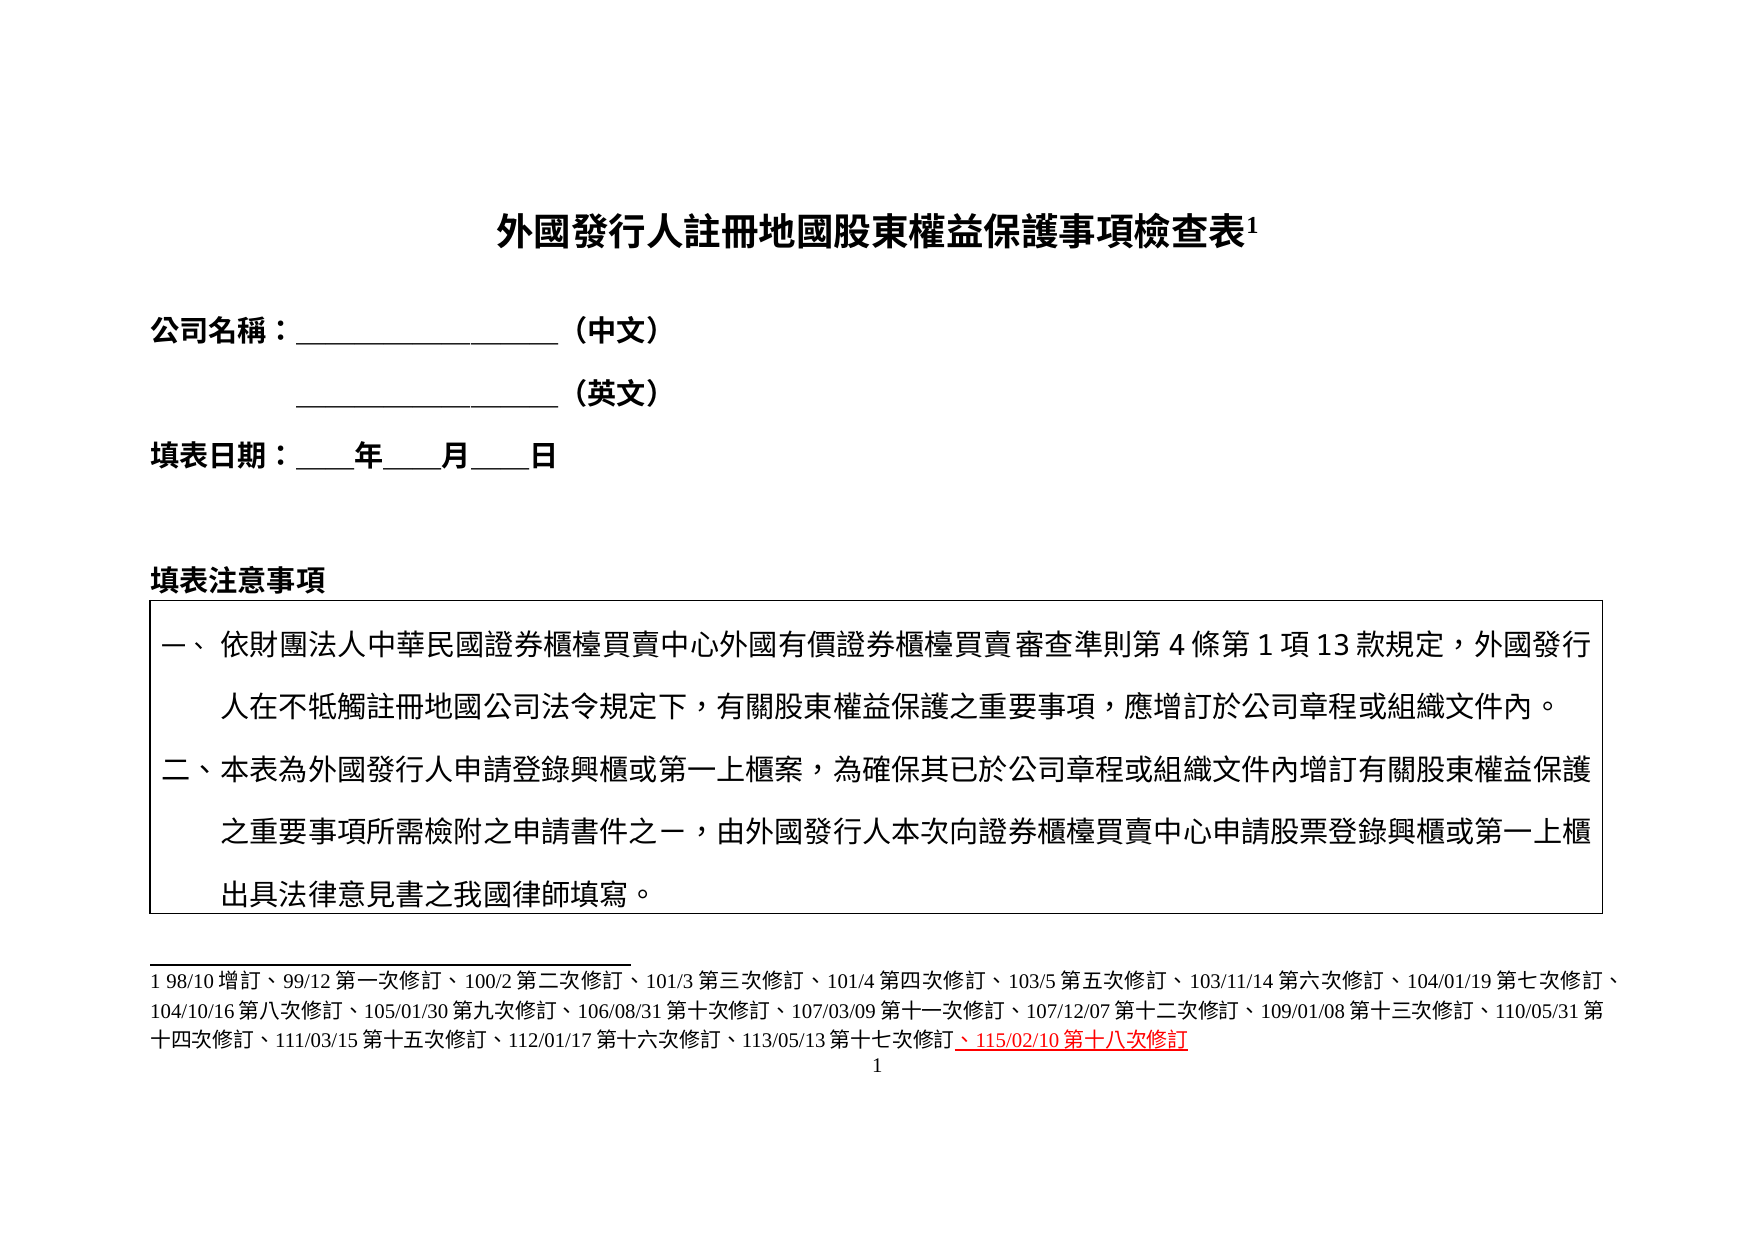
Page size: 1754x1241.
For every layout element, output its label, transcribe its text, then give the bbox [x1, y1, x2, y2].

text 外國發行人註冊地國股東權益保護事項檢查表 [150, 187, 1604, 250]
table_header 依財團法人中華民國證券櫃檯買賣中心外國有價證券櫃檯買賣審查準則第4條第1項13款規定，外國發行人在不牴觸註冊地國公司法令規定下，有關股東權益保護之重要事項，應增訂於公司章程或組織文件內。 本表為外國發行人申請登錄興櫃或第一上櫃案，為確保其已於公司章程或組織文件內增訂有關股東權益保護之重要事項所需檢附之申請書件之ㄧ，由外國發行人本次向證券櫃檯買賣中心申請股票登錄興櫃或第一上櫃出具法律意見書之我國律師填寫。 本表所列「股東權益保護重要事項」內容係參照中華民國公司法及證券法令有關股東權益保護之重要規定酌定。律師應逐項比較「股東權益保護重要事項」與外國發行人註冊地國公司法令相關規定，說明外國發行人註冊地國公司法令相關規定之內容，並依下列方式提供覆核意見： 如「股東權益保護重要事項」與外國發行人註冊地國公司法令之相關規定無差異而外國發行人無修正章程或組織文件之必要者，敘明無差異。 如「股東權益保護重要事項」與外國發行人註冊地國公司法令之相關規定有差異，或註冊地國無明文規定者，外國發行人已依「股東權益保護重要事項」修正其章程或組織文件。 如「股東權益保護重要事項」與外國發行人註冊地國公司法令之相關規定有差異，但該註冊地國公司法令不容許外國發行人依「股東權益保護重要事項」修正章程或組織文件者，請說明外國發行人不修正章程或組織文件之理由。 外國發行人未依「股東權益保護重要事項」修正章程或組織文件者，外國發行人已於公開說明書內敘明外國發行人註冊地國公司法令之相關規定與「股東權益保護重要事項」之差異。 律師填寫本表時，就第二部分有關外國發行人註冊地國公司法令之相關規定及覆核外國發行人註冊地國之證券監理機關是否簽署「國際證券管理機構組織多邊備忘錄」（IOSCO MMOU）、外國發行人註冊地之司法機關與我國司法機關之間是否簽訂司法互助協定或其他類似協議、及外國發行人之重要營業據點或子公司所在地之司法機關與我國司法機關之間是否簽訂司法互助協定或其他類似協議，得援引外國律師之意見。但所援引之外國律師意見應附於本表之後，一併提供予證券櫃檯買賣中心參考。 [151, 601, 1602, 913]
text 98/10增訂、99/12第一次修訂、100/2第二次修訂、101/3第三次修訂、101/4第四次修訂、103/5第五次修訂、103/11/14第六次修訂、104/01/19第七次修訂、104/10/16第八次修訂、105/01/30第九次修訂、106/08/31第十次修訂、107/03/09第十一次修訂、107/12/07第十二次修訂、109/01/08第十三次修訂、110/05/31第十四次修訂、111/03/15第十五次修訂、112/01/17第十六次修訂、113/05/13第十七次修訂、115/02/10第十八次修訂 [150, 966, 1604, 1053]
text 公司名稱：＿＿＿＿＿＿＿＿＿（中文） [150, 287, 1604, 350]
text 填表注意事項 [150, 537, 1429, 600]
text 填表日期：＿＿年＿＿月＿＿日 [150, 412, 1487, 475]
text ＿＿＿＿＿＿＿＿＿（英文） [296, 350, 1604, 412]
